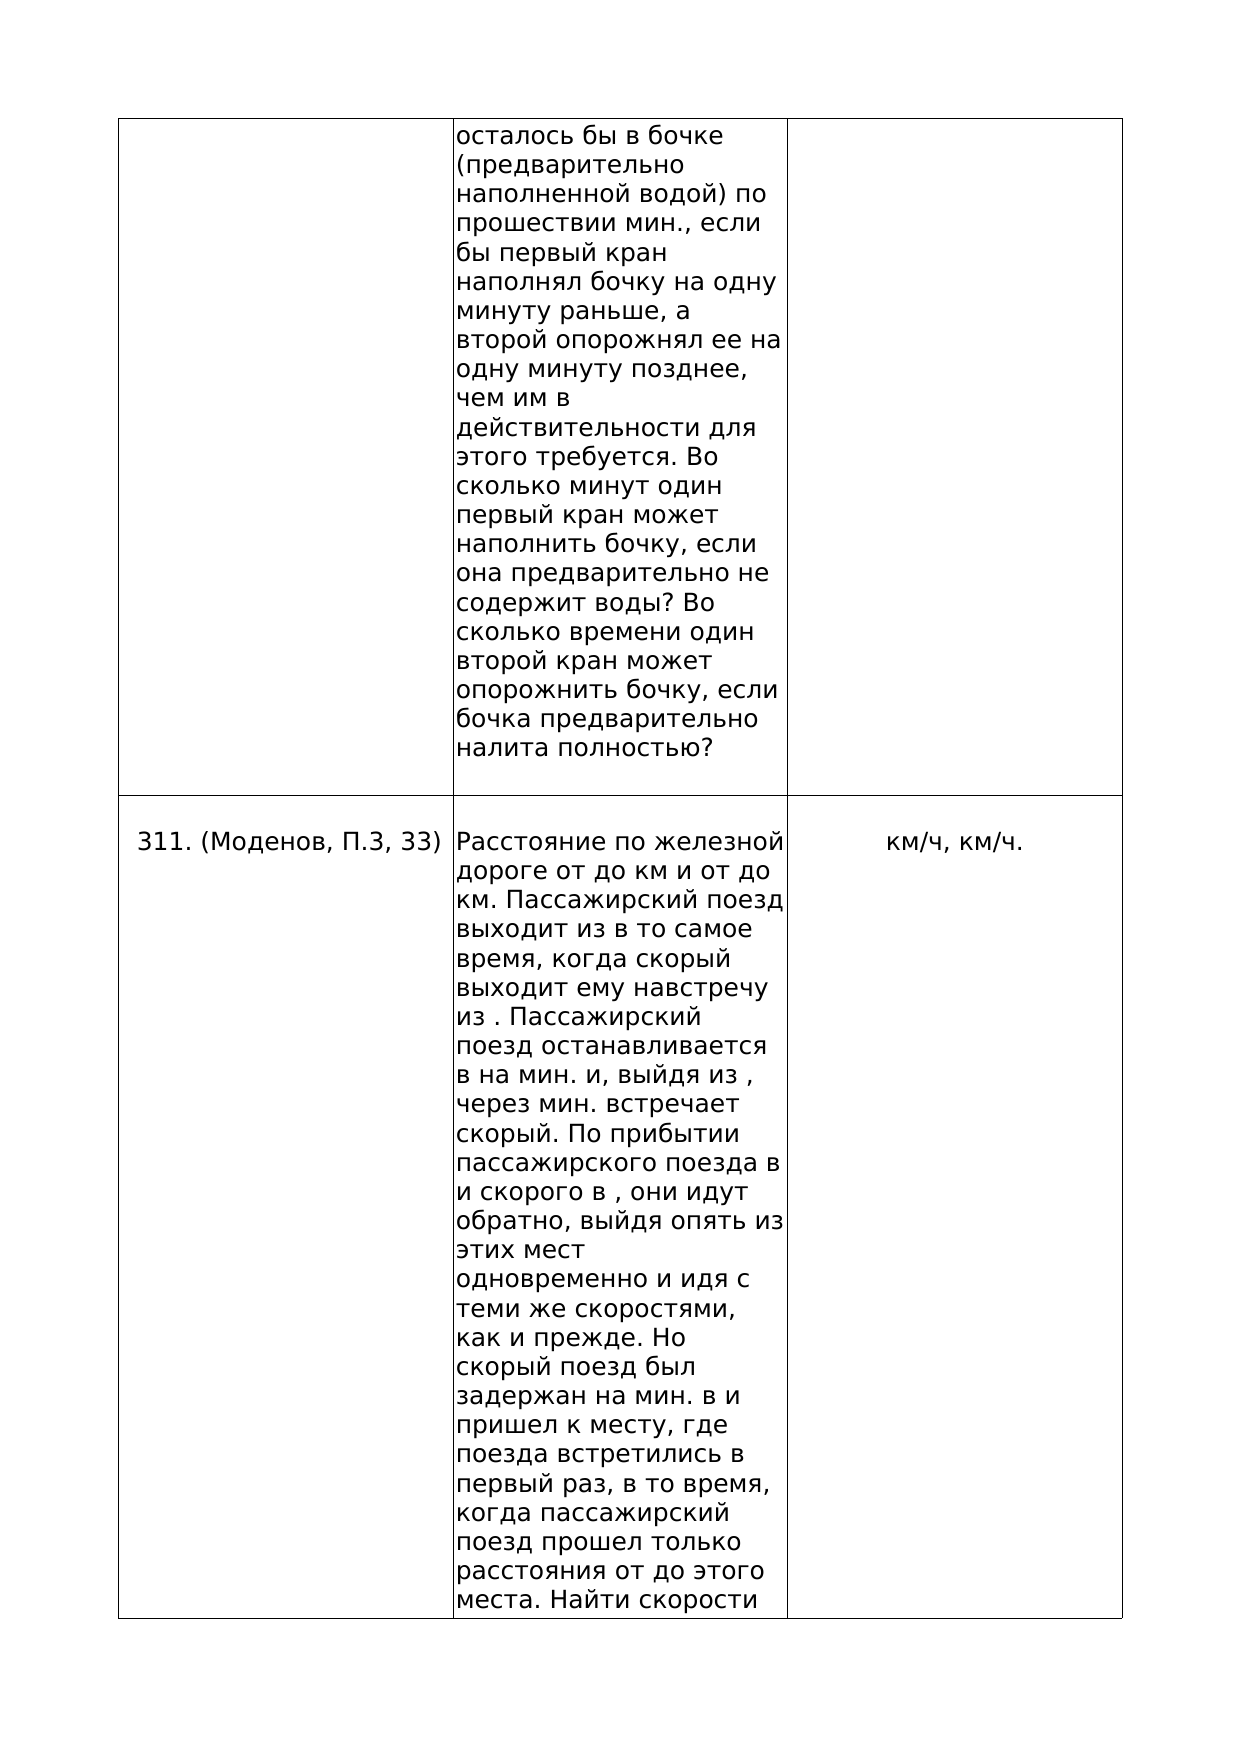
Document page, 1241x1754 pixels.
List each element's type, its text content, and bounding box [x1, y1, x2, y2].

table_cell осталось бы в бочке (предварительно наполненной водой) по прошествии мин., если бы первый кран наполнял бочку на одну минуту раньше, а второй опорожнял ее на одну минуту позднее, чем им в действительности для этого требуется. Во сколько минут один первый кран может наполнить бочку, если она предварительно не содержит воды? Во сколько времени один второй кран может опорожнить бочку, если бочка предварительно налита полностью? [454, 119, 787, 795]
table_cell 311. (Моденов, П.3, 33) [119, 796, 453, 1617]
table_cell [119, 119, 453, 795]
table_cell Расстояние по железной дороге от до км и от до км. Пассажирский поезд выходит из в то самое время, когда скорый выходит ему навстречу из . Пассажирский поезд останавливается в на мин. и, выйдя из , через мин. встречает скорый. По прибытии пассажирского поезда в и скорого в , они идут обратно, выйдя опять из этих мест одновременно и идя с теми же скоростями, как и прежде. Но скорый поезд был задержан на мин. в и пришел к месту, где поезда встретились в первый раз, в то время, когда пассажирский поезд прошел только расстояния от до этого места. Найти скорости [454, 796, 787, 1617]
table_cell км/ч, км/ч. [788, 796, 1122, 1617]
table_cell [788, 119, 1122, 795]
